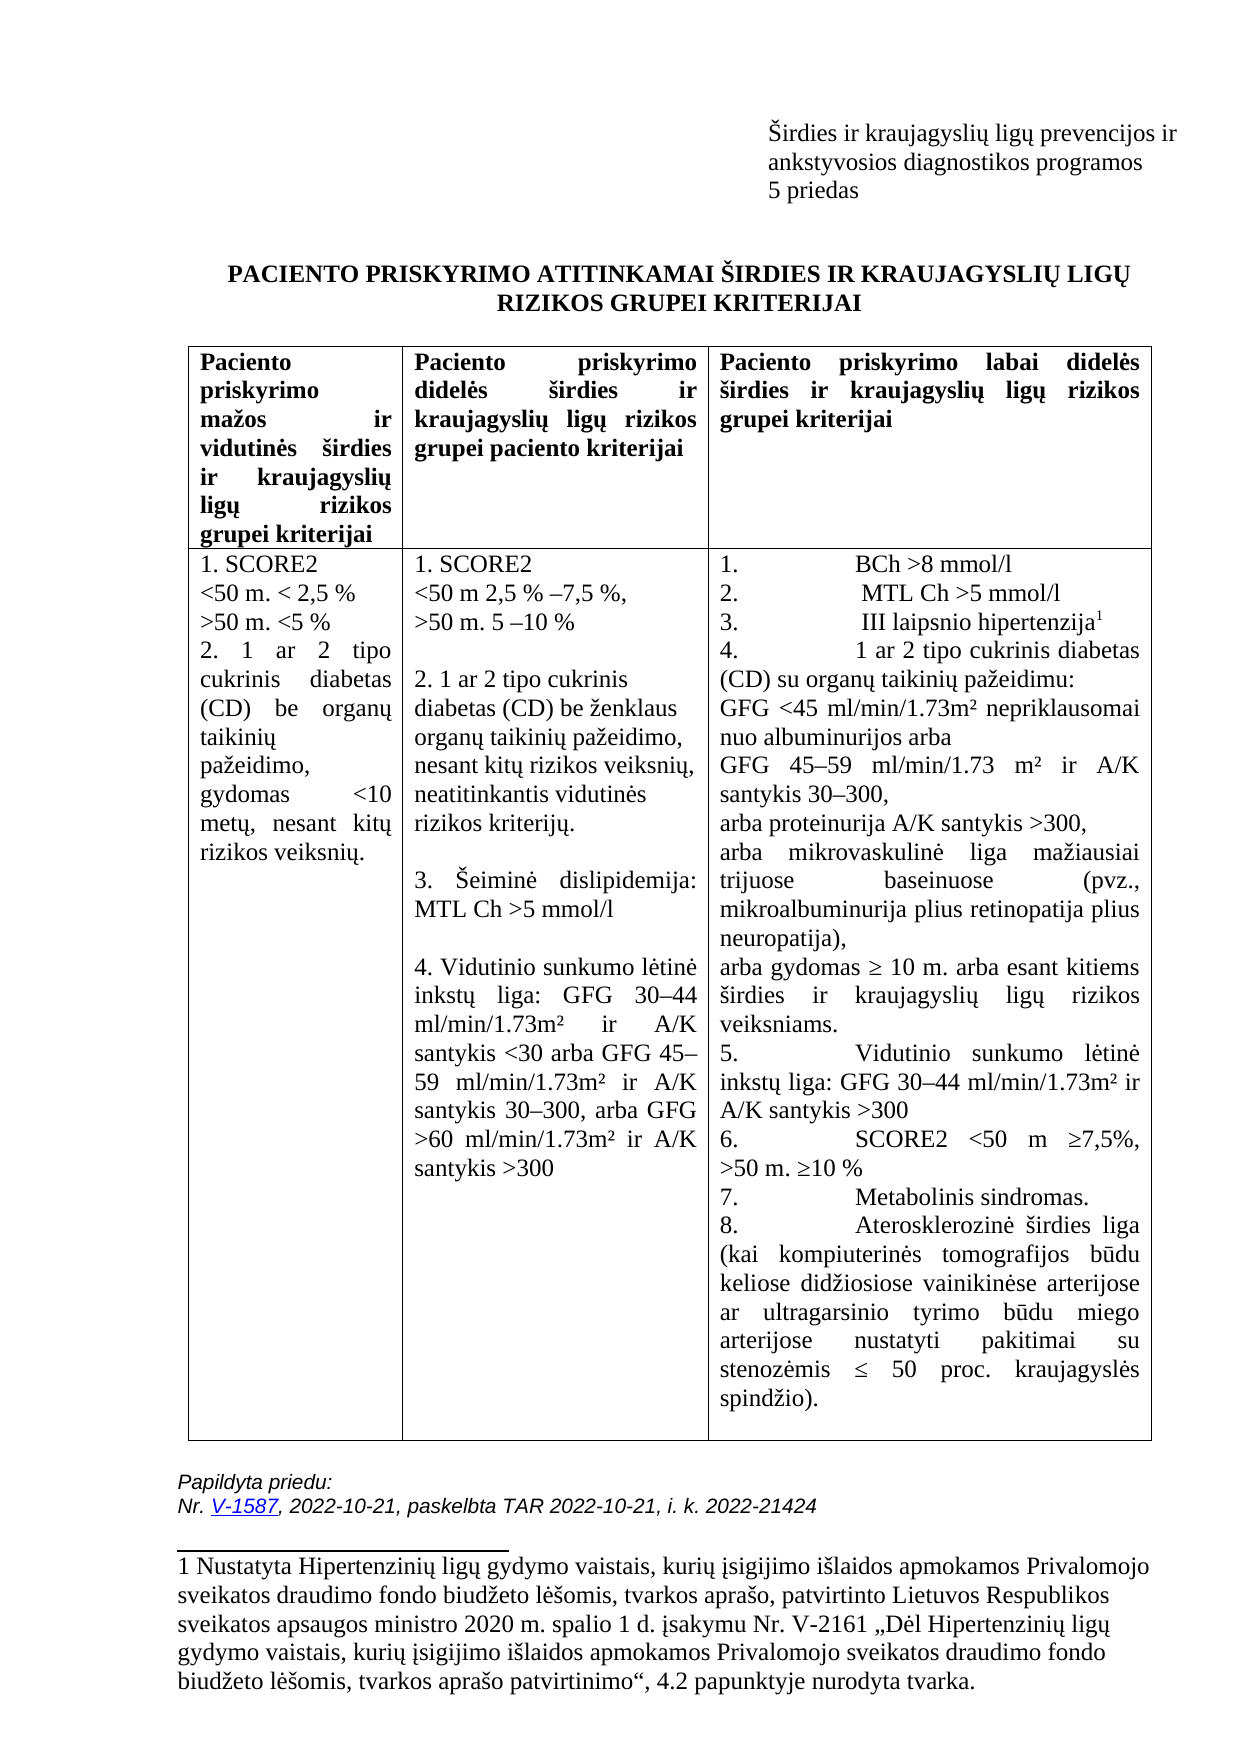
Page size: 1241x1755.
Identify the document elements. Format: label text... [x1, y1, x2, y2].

table_header Paciento priskyrimo mažos ir vidutinės širdies ir kraujagyslių ligų rizikos grupei kriterijai [189, 347, 402, 548]
text Širdies ir kraujagyslių ligų prevencijos ir [768, 118, 1181, 147]
table_cell 1. BCh >8 mmol/l 2. MTL Ch >5 mmol/l 3. III laipsnio hipertenzija 4. 1 ar 2 tipo cukrinis diabetas (CD) su organų taikinių pažeidimu: GFG <45 ml/min/1.73m² nepriklausomai nuo albuminurijos arba GFG 45–59 ml/min/1.73 m² ir A/K santykis 30–300, arba proteinurija A/K santykis >300, arba mikrovaskulinė liga mažiausiai trijuose baseinuose (pvz., mikroalbuminurija plius retinopatija plius neuropatija), arba gydomas ≥ 10 m. arba esant kitiems širdies ir kraujagyslių ligų rizikos veiksniams. 5. Vidutinio sunkumo lėtinė inkstų liga: GFG 30–44 ml/min/1.73m² ir A/K santykis >300 6. SCORE2 ˂50 m ≥7,5%, >50 m. ≥10 % 7. Metabolinis sindromas. 8. Aterosklerozinė širdies liga (kai kompiuterinės tomografijos būdu keliose didžiosiose vainikinėse arterijose ar ultragarsinio tyrimo būdu miego arterijose nustatyti pakitimai su stenozėmis ≤ 50 proc. kraujagyslės spindžio). [709, 549, 1151, 1440]
text 5 priedas [768, 176, 1181, 204]
table_header Paciento priskyrimo didelės širdies ir kraujagyslių ligų rizikos grupei paciento kriterijai [403, 347, 708, 548]
text Nr. V-1587, 2022-10-21, paskelbta TAR 2022-10-21, i. k. 2022-21424 [177, 1494, 1181, 1518]
table_header Paciento priskyrimo labai didelės širdies ir kraujagyslių ligų rizikos grupei kriterijai [709, 347, 1151, 548]
text PACIENTO PRISKYRIMO ATITINKAMAI ŠIRDIES IR KRAUJAGYSLIŲ LIGŲ RIZIKOS GRUPEI KRITERIJAI [177, 259, 1181, 317]
table_cell 1. SCORE2 ˂50 m. ˂ 2,5 % >50 m. ˂5 % 2. 1 ar 2 tipo cukrinis diabetas (CD) be organų taikinių pažeidimo, gydomas <10 metų, nesant kitų rizikos veiksnių. [189, 549, 402, 1440]
text Papildyta priedu: [177, 1470, 1181, 1494]
table_cell 1. SCORE2 ˂50 m 2,5 % –7,5 %, >50 m. 5 –10 % 2. 1 ar 2 tipo cukrinis diabetas (CD) be ženklaus organų taikinių pažeidimo, nesant kitų rizikos veiksnių, neatitinkantis vidutinės rizikos kriterijų. 3. Šeiminė dislipidemija: MTL Ch >5 mmol/l 4. Vidutinio sunkumo lėtinė inkstų liga: GFG 30–44 ml/min/1.73m² ir A/K santykis <30 arba GFG 45–59 ml/min/1.73m² ir A/K santykis 30–300, arba GFG >60 ml/min/1.73m² ir A/K santykis >300 [403, 549, 708, 1440]
text ankstyvosios diagnostikos programos [768, 147, 1181, 176]
